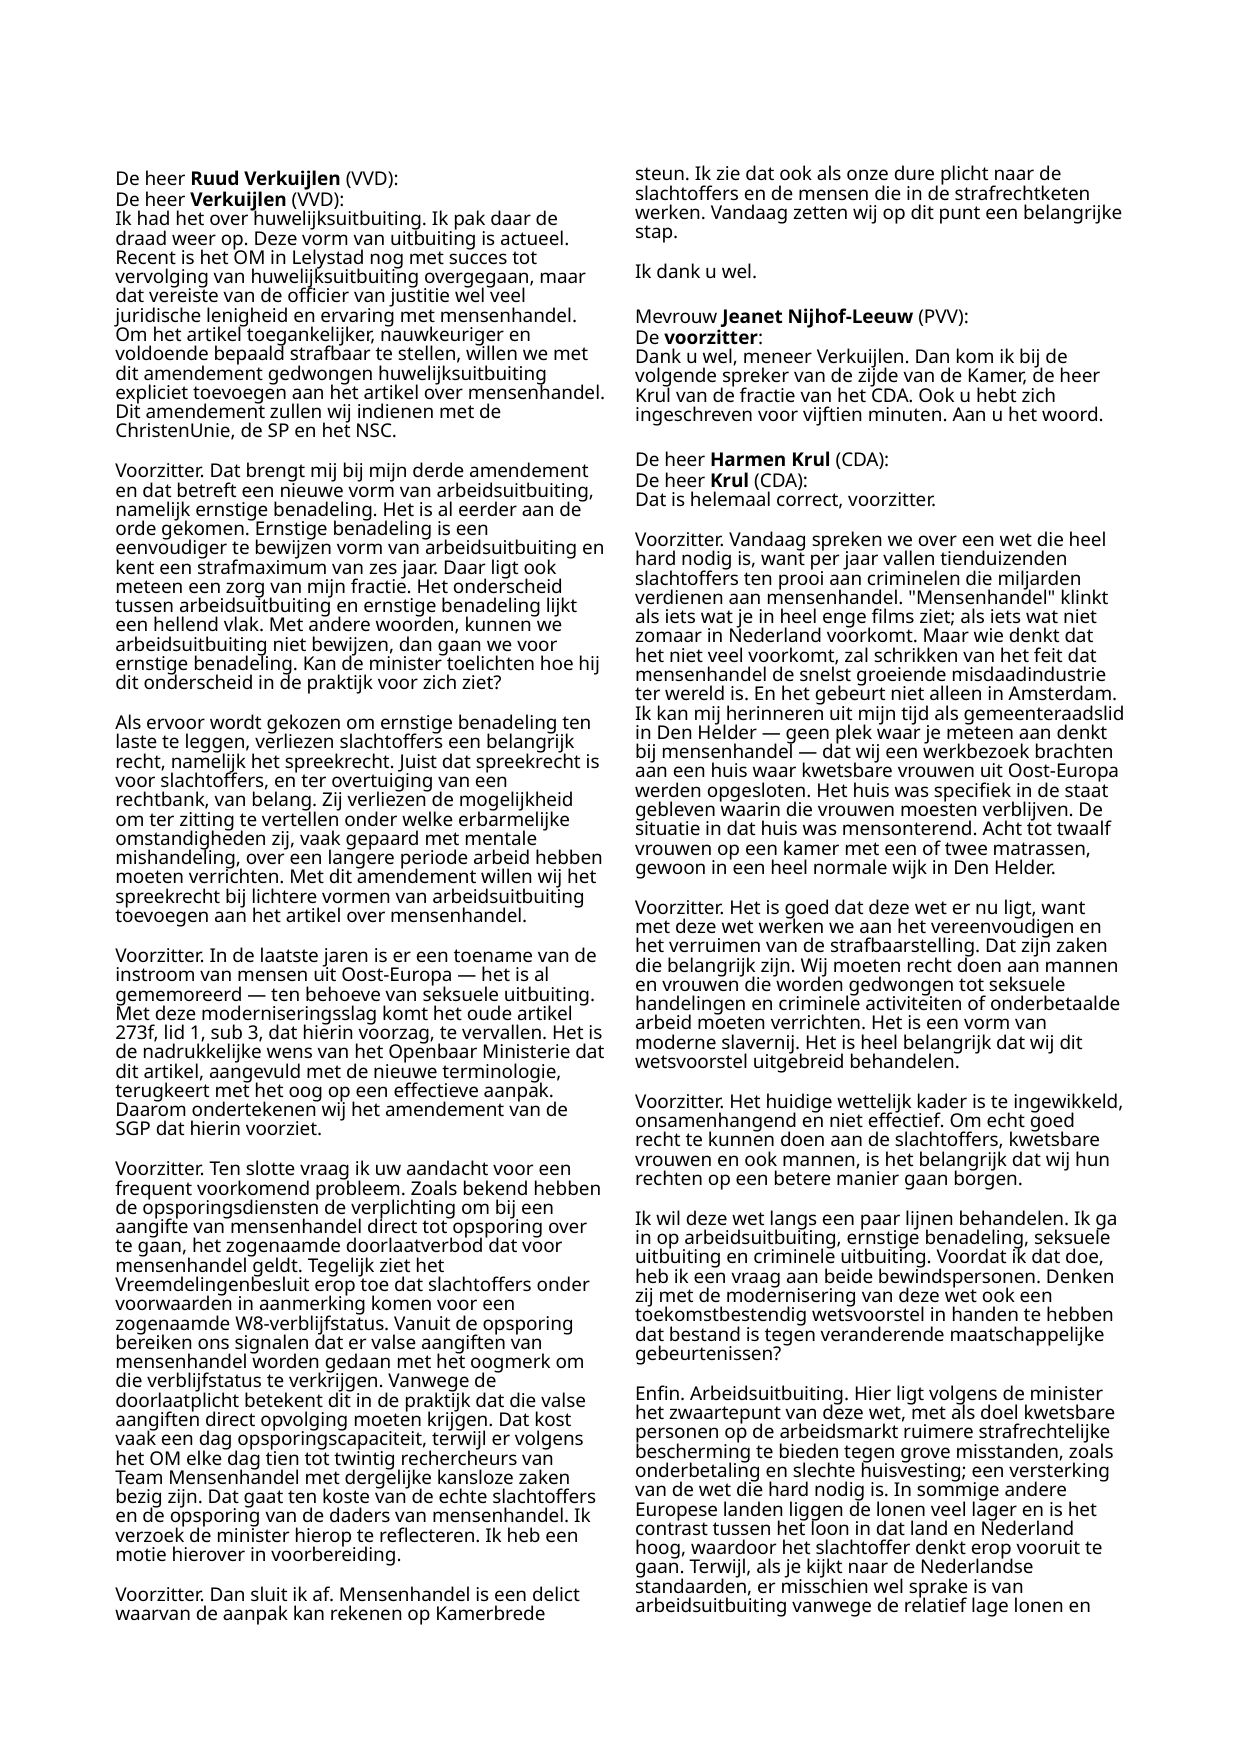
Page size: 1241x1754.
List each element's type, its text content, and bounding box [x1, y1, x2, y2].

text Enfin. Arbeidsuitbuiting. Hier ligt volgens de minister het zwaartepunt van deze wet, met als doel kwetsbare personen op de arbeidsmarkt ruimere strafrechtelijke bescherming te bieden tegen grove misstanden, zoals onderbetaling en slechte huisvesting; een versterking van de wet die hard nodig is. In sommige andere Europese landen liggen de lonen veel lager en is het contrast tussen het loon in dat land en Nederland hoog, waardoor het slachtoffer denkt erop vooruit te gaan. Terwijl, als je kijkt naar de Nederlandse standaarden, er misschien wel sprake is van arbeidsuitbuiting vanwege de relatief lage lonen en [635, 1385, 1125, 1616]
text Als ervoor wordt gekozen om ernstige benadeling ten laste te leggen, verliezen slachtoffers een belangrijk recht, namelijk het spreekrecht. Juist dat spreekrecht is voor slachtoffers, en ter overtuiging van een rechtbank, van belang. Zij verliezen de mogelijkheid om ter zitting te vertellen onder welke erbarmelijke omstandigheden zij, vaak gepaard met mentale mishandeling, over een langere periode arbeid hebben moeten verrichten. Met dit amendement willen wij het spreekrecht bij lichtere vormen van arbeidsuitbuiting toevoegen aan het artikel over mensenhandel. [115, 714, 605, 926]
text Voorzitter. Het huidige wettelijk kader is te ingewikkeld, onsamenhangend en niet effectief. Om echt goed recht te kunnen doen aan de slachtoffers, kwetsbare vrouwen en ook mannen, is het belangrijk dat wij hun rechten op een betere manier gaan borgen. [635, 1093, 1125, 1189]
text Voorzitter. Vandaag spreken we over een wet die heel hard nodig is, want per jaar vallen tienduizenden slachtoffers ten prooi aan criminelen die miljarden verdienen aan mensenhandel. "Mensenhandel" klinkt als iets wat je in heel enge films ziet; als iets wat niet zomaar in Nederland voorkomt. Maar wie denkt dat het niet veel voorkomt, zal schrikken van het feit dat mensenhandel de snelst groeiende misdaadindustrie ter wereld is. En het gebeurt niet alleen in Amsterdam. Ik kan mij herinneren uit mijn tijd als gemeenteraadslid in Den Helder — geen plek waar je meteen aan denkt bij mensenhandel — dat wij een werkbezoek brachten aan een huis waar kwetsbare vrouwen uit Oost-Europa werden opgesloten. Het huis was specifiek in de staat gebleven waarin die vrouwen moesten verblijven. De situatie in dat huis was mensonterend. Acht tot twaalf vrouwen op een kamer met een of twee matrassen, gewoon in een heel normale wijk in Den Helder. [635, 531, 1125, 878]
text Voorzitter. Het is goed dat deze wet er nu ligt, want met deze wet werken we aan het vereenvoudigen en het verruimen van de strafbaarstelling. Dat zijn zaken die belangrijk zijn. Wij moeten recht doen aan mannen en vrouwen die worden gedwongen tot seksuele handelingen en criminele activiteiten of onderbetaalde arbeid moeten verrichten. Het is een vorm van moderne slavernij. Het is heel belangrijk dat wij dit wetsvoorstel uitgebreid behandelen. [635, 899, 1125, 1072]
text Ik wil deze wet langs een paar lijnen behandelen. Ik ga in op arbeidsuitbuiting, ernstige benadeling, seksuele uitbuiting en criminele uitbuiting. Voordat ik dat doe, heb ik een vraag aan beide bewindspersonen. Denken zij met de modernisering van deze wet ook een toekomstbestendig wetsvoorstel in handen te hebben dat bestand is tegen veranderende maatschappelijke gebeurtenissen? [635, 1210, 1125, 1364]
text Voorzitter. In de laatste jaren is er een toename van de instroom van mensen uit Oost-Europa — het is al gememoreerd — ten behoeve van seksuele uitbuiting. Met deze moderniseringsslag komt het oude artikel 273f, lid 1, sub 3, dat hierin voorzag, te vervallen. Het is de nadrukkelijke wens van het Openbaar Ministerie dat dit artikel, aangevuld met de nieuwe terminologie, terugkeert met het oog op een effectieve aanpak. Daarom ondertekenen wij het amendement van de SGP dat hierin voorziet. [115, 947, 605, 1140]
text De voorzitter: [635, 329, 1125, 348]
text Voorzitter. Ten slotte vraag ik uw aandacht voor een frequent voorkomend probleem. Zoals bekend hebben de opsporingsdiensten de verplichting om bij een aangifte van mensenhandel direct tot opsporing over te gaan, het zogenaamde doorlaatverbod dat voor mensenhandel geldt. Tegelijk ziet het Vreemdelingenbesluit erop toe dat slachtoffers onder voorwaarden in aanmerking komen voor een zogenaamde W8-verblijfstatus. Vanuit de opsporing bereiken ons signalen dat er valse aangiften van mensenhandel worden gedaan met het oogmerk om die verblijfstatus te verkrijgen. Vanwege de doorlaatplicht betekent dit in de praktijk dat die valse aangiften direct opvolging moeten krijgen. Dat kost vaak een dag opsporingscapaciteit, terwijl er volgens het OM elke dag tien tot twintig rechercheurs van Team Mensenhandel met dergelijke kansloze zaken bezig zijn. Dat gaat ten koste van de echte slachtoffers en de opsporing van de daders van mensenhandel. Ik verzoek de minister hierop te reflecteren. Ik heb een motie hierover in voorbereiding. [115, 1160, 605, 1565]
text Voorzitter. Dan sluit ik af. Mensenhandel is een delict waarvan de aanpak kan rekenen op Kamerbrede [115, 1586, 605, 1624]
text Voorzitter. Dat brengt mij bij mijn derde amendement en dat betreft een nieuwe vorm van arbeidsuitbuiting, namelijk ernstige benadeling. Het is al eerder aan de orde gekomen. Ernstige benadeling is een eenvoudiger te bewijzen vorm van arbeidsuitbuiting en kent een strafmaximum van zes jaar. Daar ligt ook meteen een zorg van mijn fractie. Het onderscheid tussen arbeidsuitbuiting en ernstige benadeling lijkt een hellend vlak. Met andere woorden, kunnen we arbeidsuitbuiting niet bewijzen, dan gaan we voor ernstige benadeling. Kan de minister toelichten hoe hij dit onderscheid in de praktijk voor zich ziet? [115, 462, 605, 693]
text Dat is helemaal correct, voorzitter. [635, 491, 1125, 510]
text steun. Ik zie dat ook als onze dure plicht naar de slachtoffers en de mensen die in de strafrechtketen werken. Vandaag zetten wij op dit punt een belangrijke stap. [635, 165, 1125, 242]
text Ik had het over huwelijksuitbuiting. Ik pak daar de draad weer op. Deze vorm van uitbuiting is actueel. Recent is het OM in Lelystad nog met succes tot vervolging van huwelijksuitbuiting overgegaan, maar dat vereiste van de officier van justitie wel veel juridische lenigheid en ervaring met mensenhandel. Om het artikel toegankelijker, nauwkeuriger en voldoende bepaald strafbaar te stellen, willen we met dit amendement gedwongen huwelijksuitbuiting expliciet toevoegen aan het artikel over mensenhandel. Dit amendement zullen wij indienen met de ChristenUnie, de SP en het NSC. [115, 210, 605, 442]
text Dank u wel, meneer Verkuijlen. Dan kom ik bij de volgende spreker van de zijde van de Kamer, de heer Krul van de fractie van het CDA. Ook u hebt zich ingeschreven voor vijftien minuten. Aan u het woord. [635, 348, 1125, 425]
text De heer Harmen Krul (CDA): [635, 446, 1125, 472]
text De heer Ruud Verkuijlen (VVD): [115, 165, 605, 191]
text Ik dank u wel. [635, 263, 1125, 282]
text Mevrouw Jeanet Nijhof-Leeuw (PVV): [635, 303, 1125, 329]
text De heer Verkuijlen (VVD): [115, 191, 605, 210]
text De heer Krul (CDA): [635, 472, 1125, 491]
